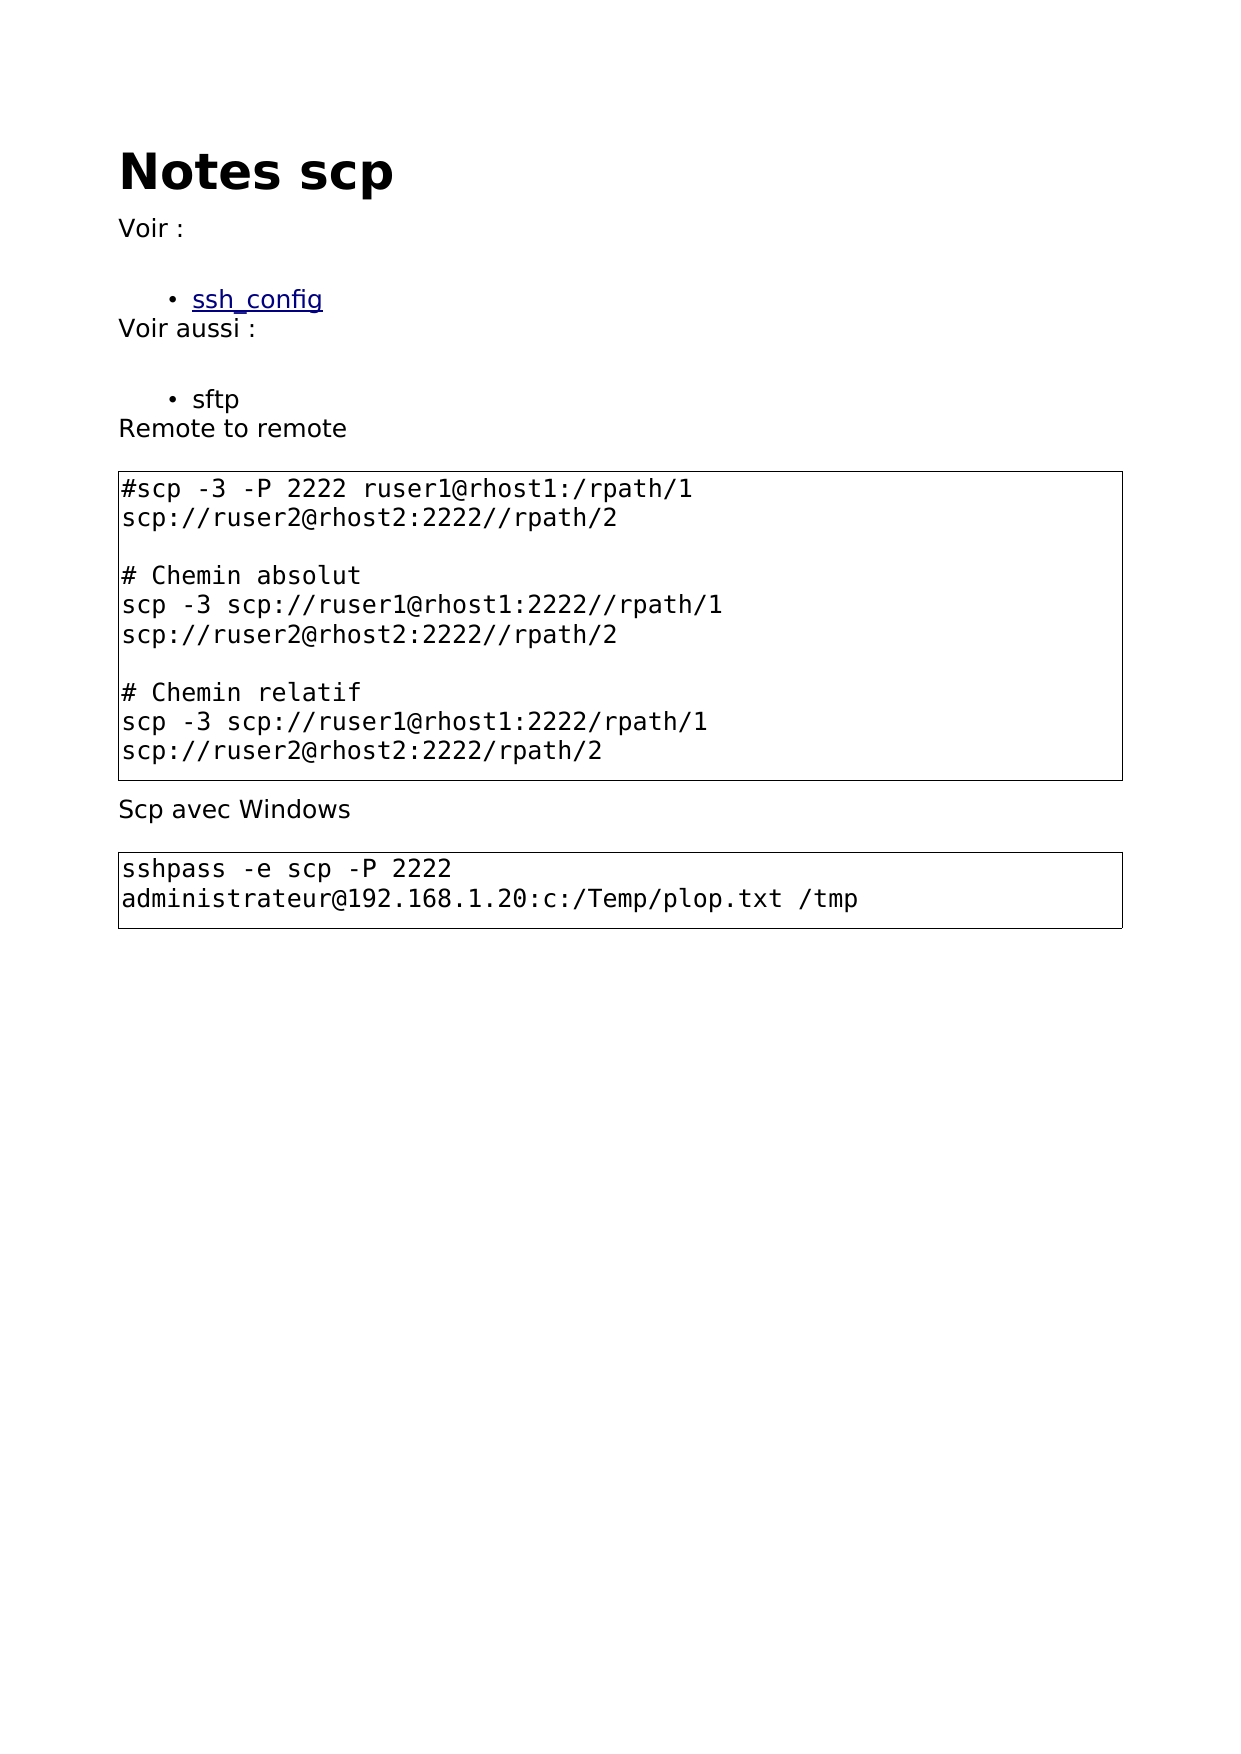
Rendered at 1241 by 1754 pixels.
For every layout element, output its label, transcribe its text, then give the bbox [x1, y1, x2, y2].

table_header sshpass -e scp -P 2222 administrateur@192.168.1.20:c:/Temp/plop.txt /tmp [119, 853, 1122, 928]
text Voir : [118, 214, 1122, 243]
subtitle Notes scp [118, 143, 1122, 201]
text Scp avec Windows [118, 795, 1122, 824]
list ssh_config [177, 285, 1122, 314]
table_header #scp -3 -P 2222 ruser1@rhost1:/rpath/1 scp://ruser2@rhost2:2222//rpath/2 # Chemin absolut scp -3 scp://ruser1@rhost1:2222//rpath/1 scp://ruser2@rhost2:2222//rpath/2 # Chemin relatif scp -3 scp://ruser1@rhost1:2222/rpath/1 scp://ruser2@rhost2:2222/rpath/2 [119, 472, 1122, 780]
list sftp [177, 385, 1122, 414]
text Remote to remote [118, 414, 1122, 444]
text Voir aussi : [118, 314, 1122, 343]
